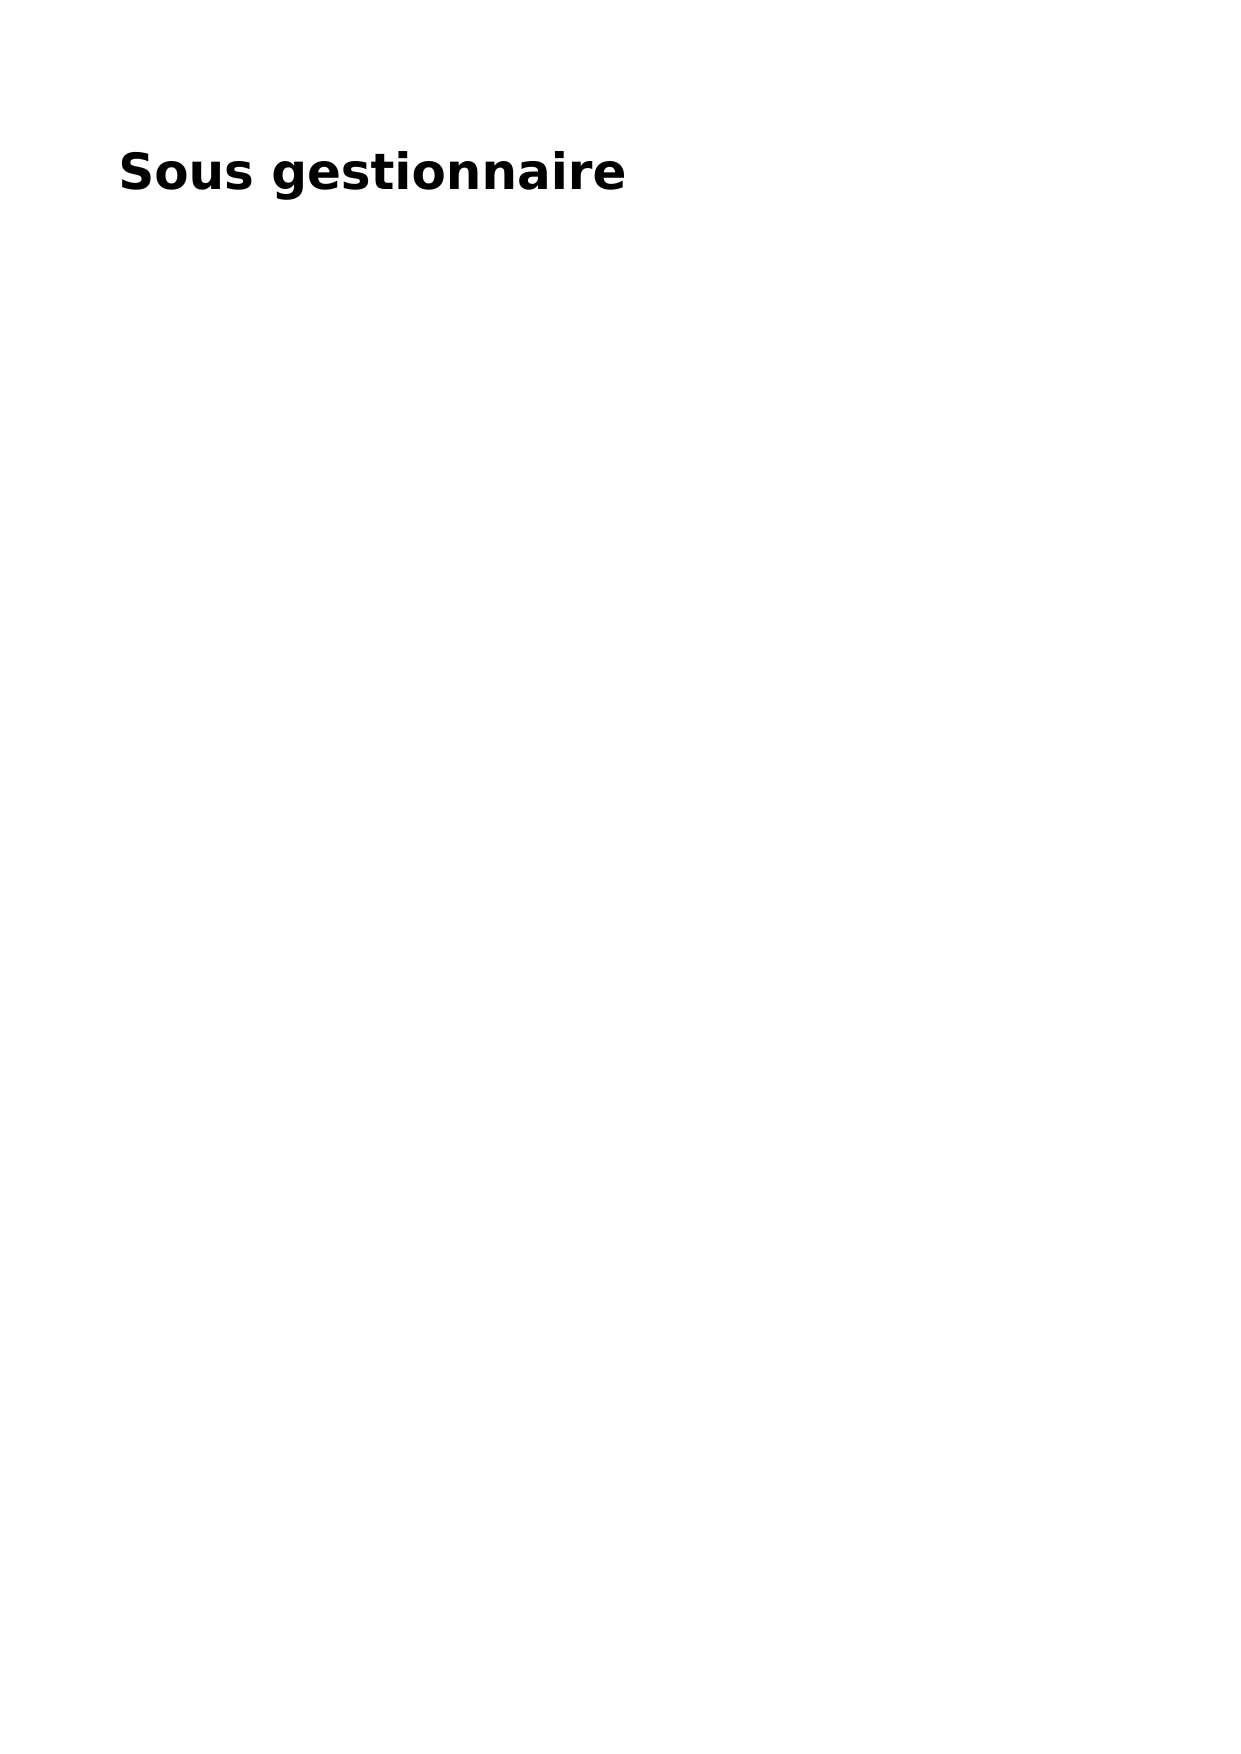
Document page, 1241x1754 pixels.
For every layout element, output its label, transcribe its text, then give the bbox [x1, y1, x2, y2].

subtitle Sous gestionnaire [118, 143, 1122, 201]
